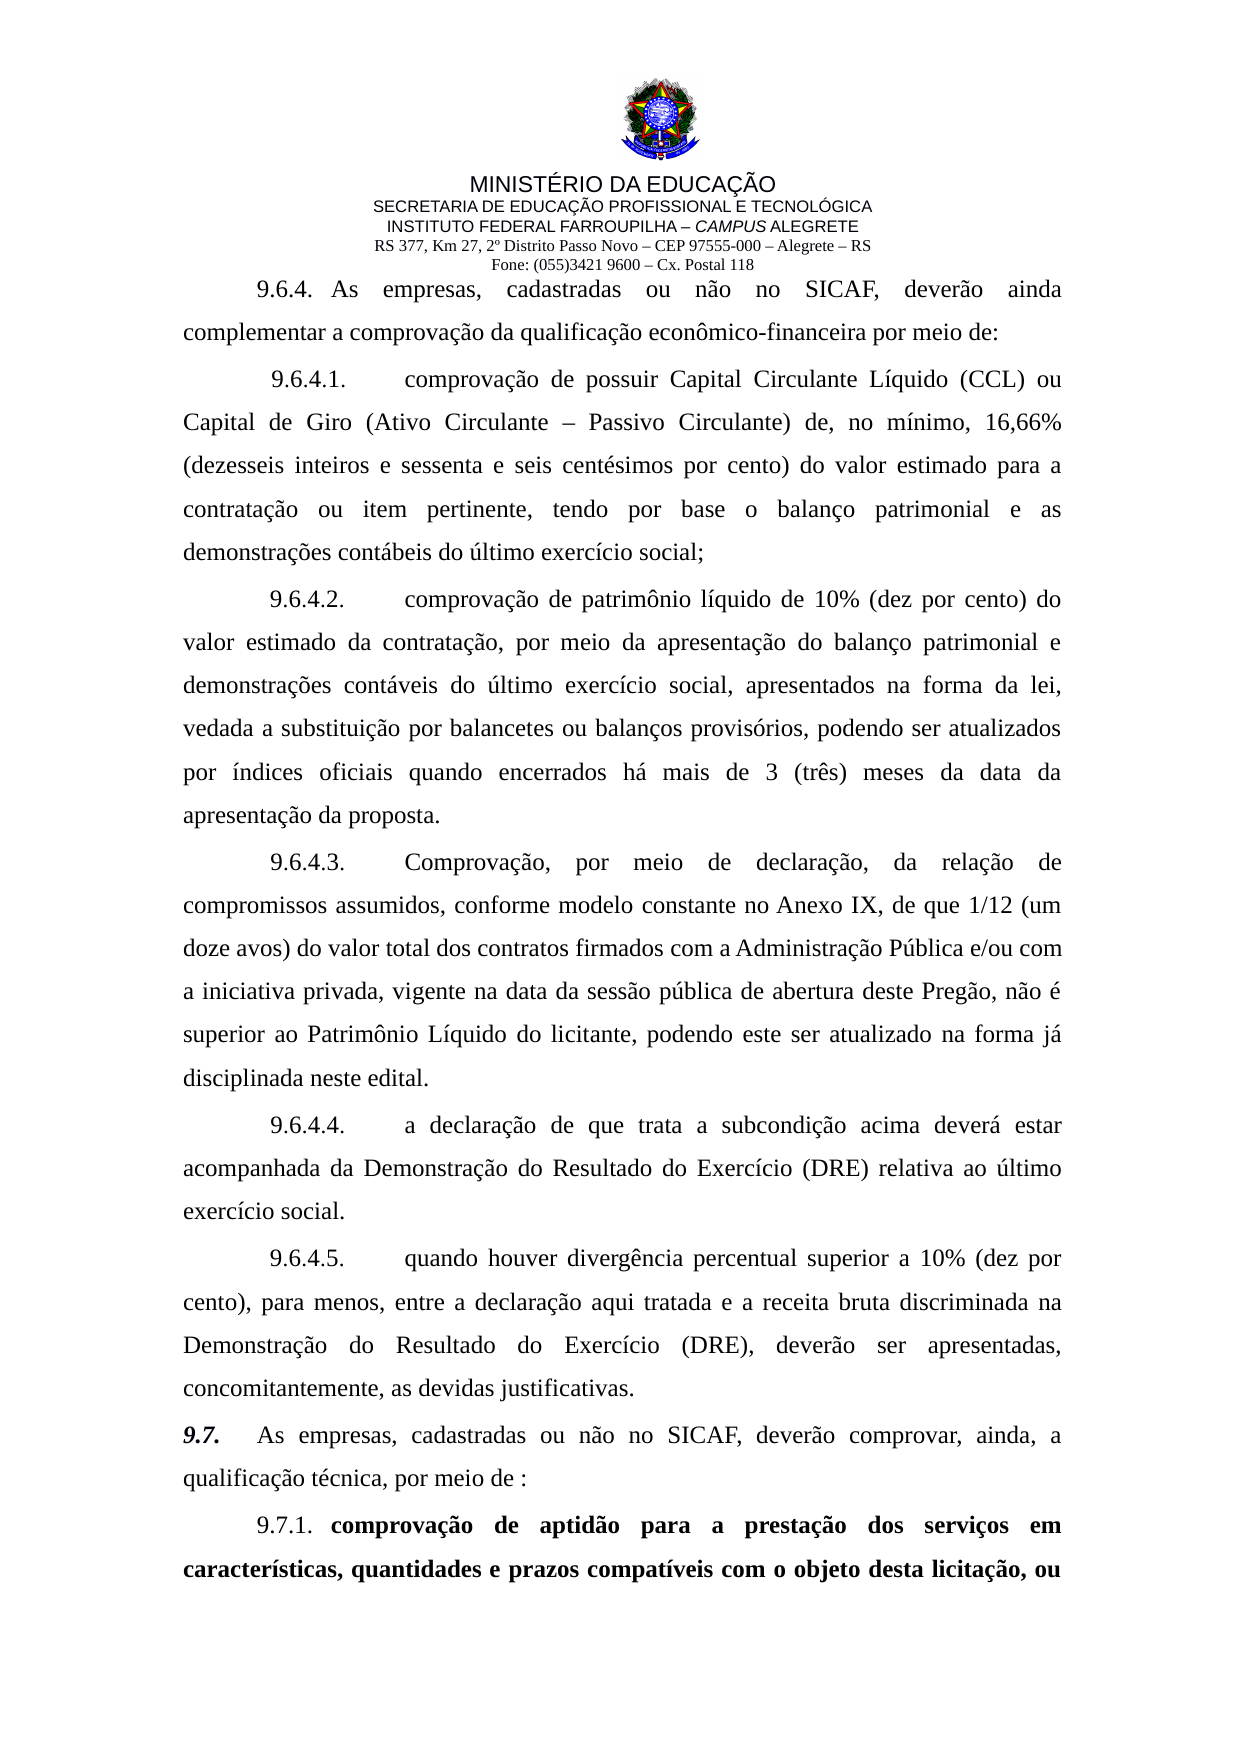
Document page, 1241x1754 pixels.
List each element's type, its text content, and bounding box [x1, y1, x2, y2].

list comprovação de patrimônio líquido de 10% (dez por cento) do valor estimado da contratação, por meio da apresentação do balanço patrimonial e demonstrações contáveis do último exercício social, apresentados na forma da lei, vedada a substituição por balancetes ou balanços provisórios, podendo ser atualizados por índices oficiais quando encerrados há mais de 3 (três) meses da data da apresentação da proposta. [183, 584, 1062, 828]
list quando houver divergência percentual superior a 10% (dez por cento), para menos, entre a declaração aqui tratada e a receita bruta discriminada na Demonstração do Resultado do Exercício (DRE), deverão ser apresentadas, concomitantemente, as devidas justificativas. [183, 1243, 1062, 1402]
list As empresas, cadastradas ou não no SICAF, deverão ainda complementar a comprovação da qualificação econômico-financeira por meio de: [183, 274, 1062, 346]
list comprovação de aptidão para a prestação dos serviços em características, quantidades e prazos compatíveis com o objeto desta licitação, ou [183, 1511, 1062, 1582]
list comprovação de possuir Capital Circulante Líquido (CCL) ou Capital de Giro (Ativo Circulante – Passivo Circulante) de, no mínimo, 16,66% (dezesseis inteiros e sessenta e seis centésimos por cento) do valor estimado para a contratação ou item pertinente, tendo por base o balanço patrimonial e as demonstrações contábeis do último exercício social; [183, 364, 1062, 566]
list As empresas, cadastradas ou não no SICAF, deverão comprovar, ainda, a qualificação técnica, por meio de : [183, 1420, 1062, 1492]
list a declaração de que trata a subcondição acima deverá estar acompanhada da Demonstração do Resultado do Exercício (DRE) relativa ao último exercício social. [183, 1110, 1062, 1225]
list Comprovação, por meio de declaração, da relação de compromissos assumidos, conforme modelo constante no Anexo IX, de que 1/12 (um doze avos) do valor total dos contratos firmados com a Administração Pública e/ou com a iniciativa privada, vigente na data da sessão pública de abertura deste Pregão, não é superior ao Patrimônio Líquido do licitante, podendo este ser atualizado na forma já disciplinada neste edital. [183, 847, 1062, 1091]
picture [615, 73, 700, 161]
